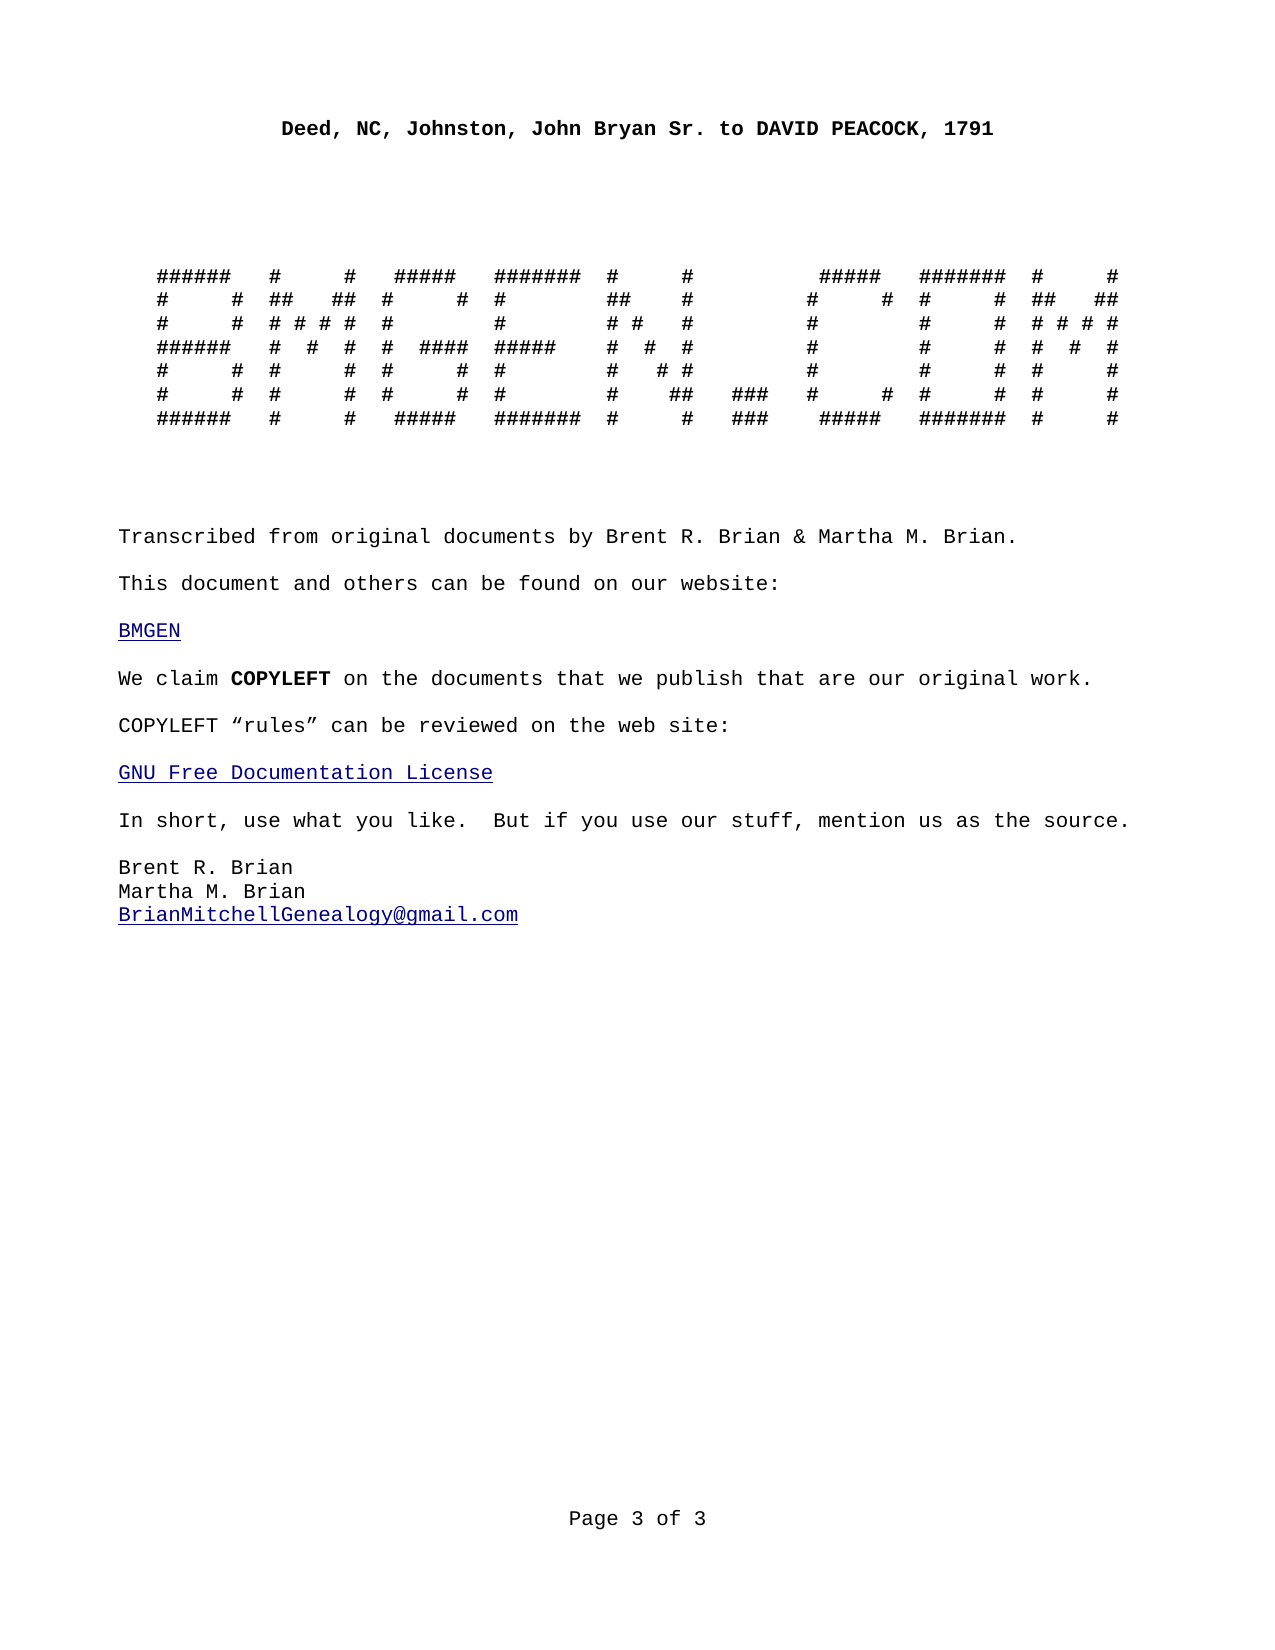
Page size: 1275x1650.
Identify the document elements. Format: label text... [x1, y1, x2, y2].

text COPYLEFT “rules” can be reviewed on the web site: [118, 715, 1157, 739]
text Transcribed from original documents by Brent R. Brian & Martha M. Brian. [118, 526, 1157, 549]
text Martha M. Brian [118, 881, 1157, 904]
text # # ## ## # # # ## # # # # # ## ## [118, 289, 1157, 313]
text # # # # # # # # # # # # # # # [118, 360, 1157, 384]
text BMGEN [118, 621, 1157, 644]
text ###### # # ##### ####### # # ##### ####### # # [118, 266, 1157, 289]
text In short, use what you like. But if you use our stuff, mention us as the source. [118, 810, 1157, 833]
text This document and others can be found on our website: [118, 573, 1157, 597]
text GNU Free Documentation License [118, 762, 1157, 786]
text ###### # # # # #### ##### # # # # # # # # # [118, 337, 1157, 360]
text # # # # # # # # ## ### # # # # # # [118, 384, 1157, 408]
text Brent R. Brian [118, 857, 1157, 881]
text ###### # # ##### ####### # # ### ##### ####### # # [118, 408, 1157, 431]
text We claim COPYLEFT on the documents that we publish that are our original work. [118, 668, 1157, 691]
text # # # # # # # # # # # # # # # # # # [118, 313, 1157, 337]
text BrianMitchellGenealogy@gmail.com [118, 904, 1157, 928]
